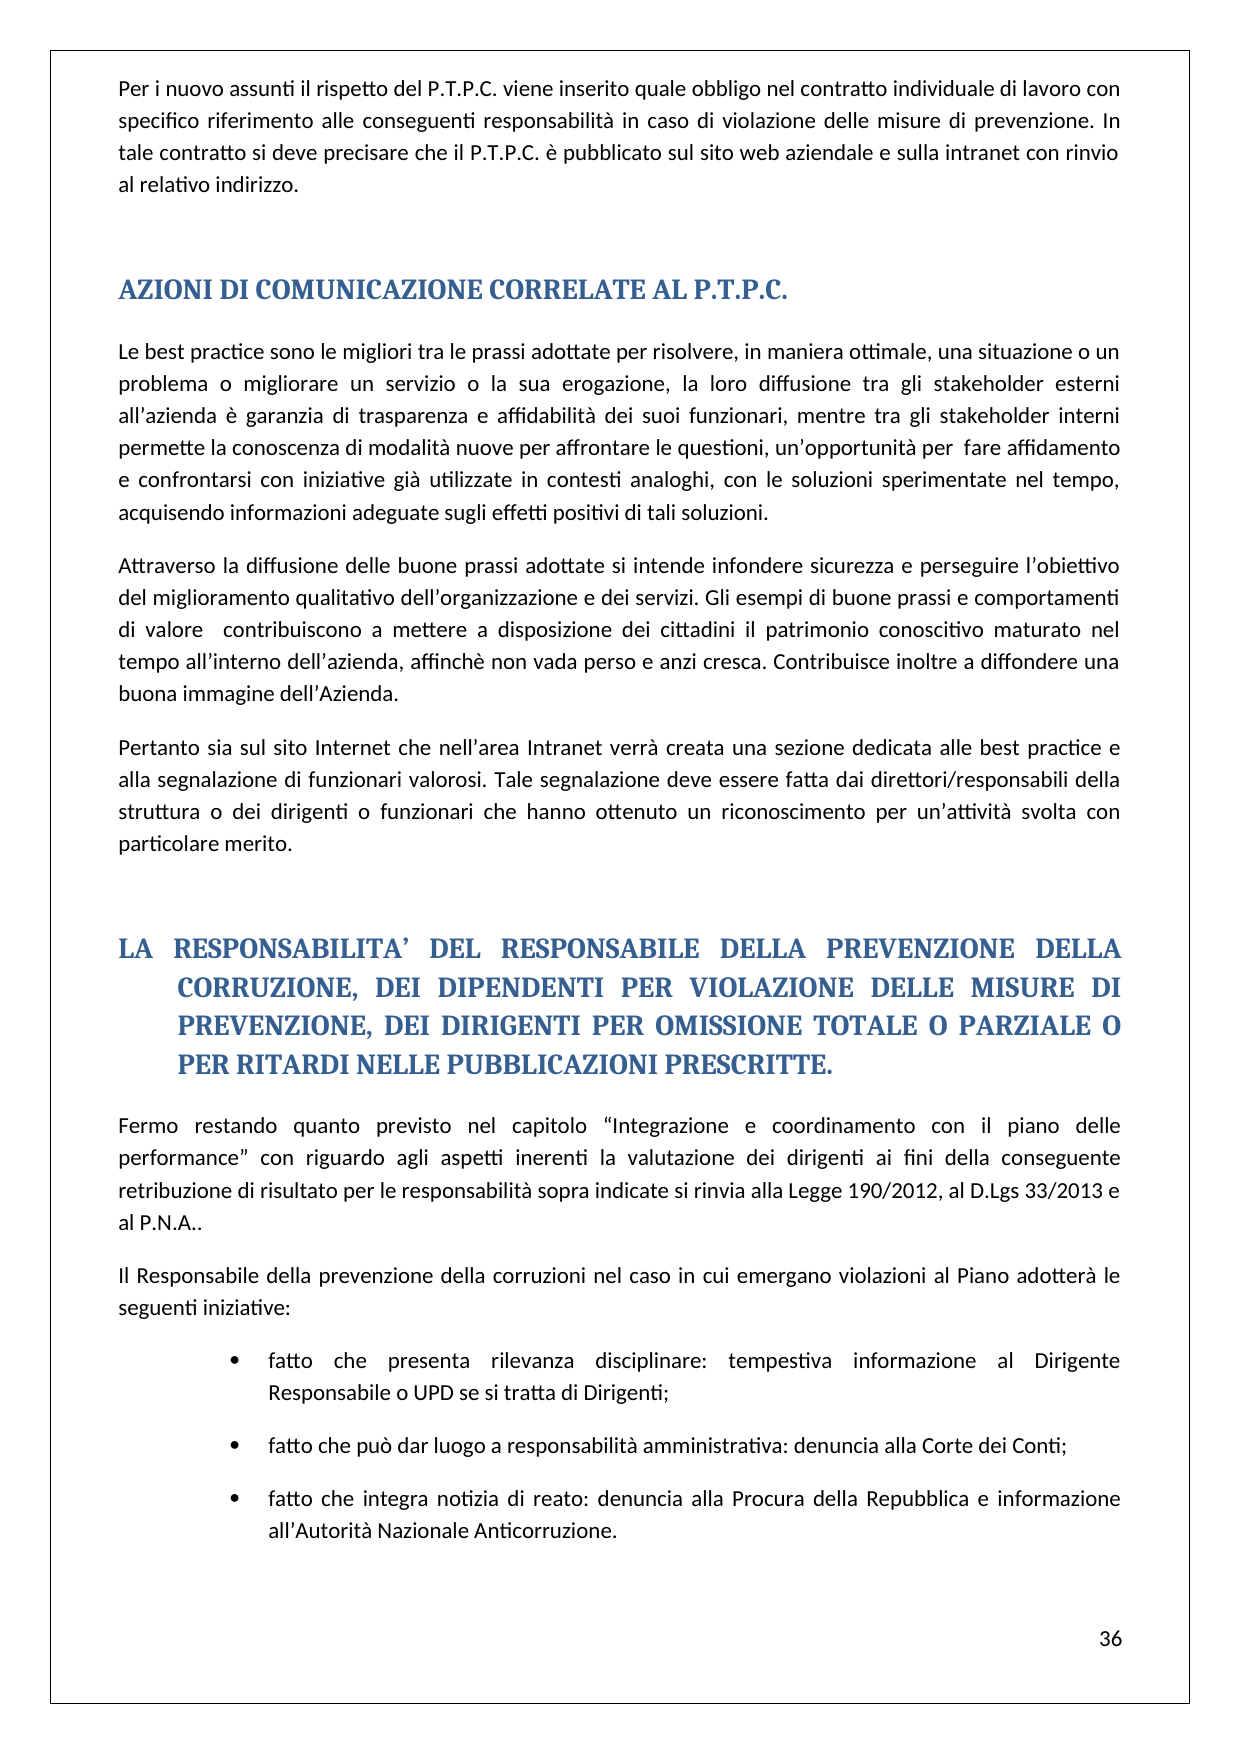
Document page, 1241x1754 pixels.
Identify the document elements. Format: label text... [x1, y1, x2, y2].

list fatto che può dar luogo a responsabilità amministrativa: denuncia alla Corte dei Conti; [231, 1431, 1122, 1459]
text Pertanto sia sul sito Internet che nell’area Intranet verrà creata una sezione dedicata alle best practice e alla segnalazione di funzionari valorosi. Tale segnalazione deve essere fatta dai direttori/responsabili della struttura o dei dirigenti o funzionari che hanno ottenuto un riconoscimento per un’attività svolta con particolare merito. [118, 733, 1122, 857]
text Attraverso la diffusione delle buone prassi adottate si intende infondere sicurezza e perseguire l’obiettivo del miglioramento qualitativo dell’organizzazione e dei servizi. Gli esempi di buone prassi e comportamenti di valore contribuiscono a mettere a disposizione dei cittadini il patrimonio conoscitivo maturato nel tempo all’interno dell’azienda, affinchè non vada perso e anzi cresca. Contribuisce inoltre a diffondere una buona immagine dell’Azienda. [118, 551, 1122, 708]
text Fermo restando quanto previsto nel capitolo “Integrazione e coordinamento con il piano delle performance” con riguardo agli aspetti inerenti la valutazione dei dirigenti ai fini della conseguente retribuzione di risultato per le responsabilità sopra indicate si rinvia alla Legge 190/2012, al D.Lgs 33/2013 e al P.N.A.. [118, 1111, 1122, 1236]
text Le best practice sono le migliori tra le prassi adottate per risolvere, in maniera ottimale, una situazione o un problema o migliorare un servizio o la sua erogazione, la loro diffusione tra gli stakeholder esterni all’azienda è garanzia di trasparenza e affidabilità dei suoi funzionari, mentre tra gli stakeholder interni permette la conoscenza di modalità nuove per affrontare le questioni, un’opportunità per fare affidamento e confrontarsi con iniziative già utilizzate in contesti analoghi, con le soluzioni sperimentate nel tempo, acquisendo informazioni adeguate sugli effetti positivi di tali soluzioni. [118, 337, 1122, 526]
text Per i nuovo assunti il rispetto del P.T.P.C. viene inserito quale obbligo nel contratto individuale di lavoro con specifico riferimento alle conseguenti responsabilità in caso di violazione delle misure di prevenzione. In tale contratto si deve precisare che il P.T.P.C. è pubblicato sul sito web aziendale e sulla intranet con rinvio al relativo indirizzo. [118, 74, 1122, 198]
subtitle LA RESPONSABILITA’ DEL RESPONSABILE DELLA PREVENZIONE DELLA CORRUZIONE, DEI DIPENDENTI PER VIOLAZIONE DELLE MISURE DI PREVENZIONE, DEI DIRIGENTI PER OMISSIONE TOTALE O PARZIALE O PER RITARDI NELLE PUBBLICAZIONI PRESCRITTE. [118, 932, 1122, 1081]
list fatto che presenta rilevanza disciplinare: tempestiva informazione al Dirigente Responsabile o UPD se si tratta di Dirigenti; [231, 1346, 1122, 1406]
text Il Responsabile della prevenzione della corruzioni nel caso in cui emergano violazioni al Piano adotterà le seguenti iniziative: [118, 1261, 1122, 1321]
subtitle AZIONI DI COMUNICAZIONE CORRELATE AL P.T.P.C. [118, 273, 1122, 307]
list fatto che integra notizia di reato: denuncia alla Procura della Repubblica e informazione all’Autorità Nazionale Anticorruzione. [231, 1484, 1122, 1544]
